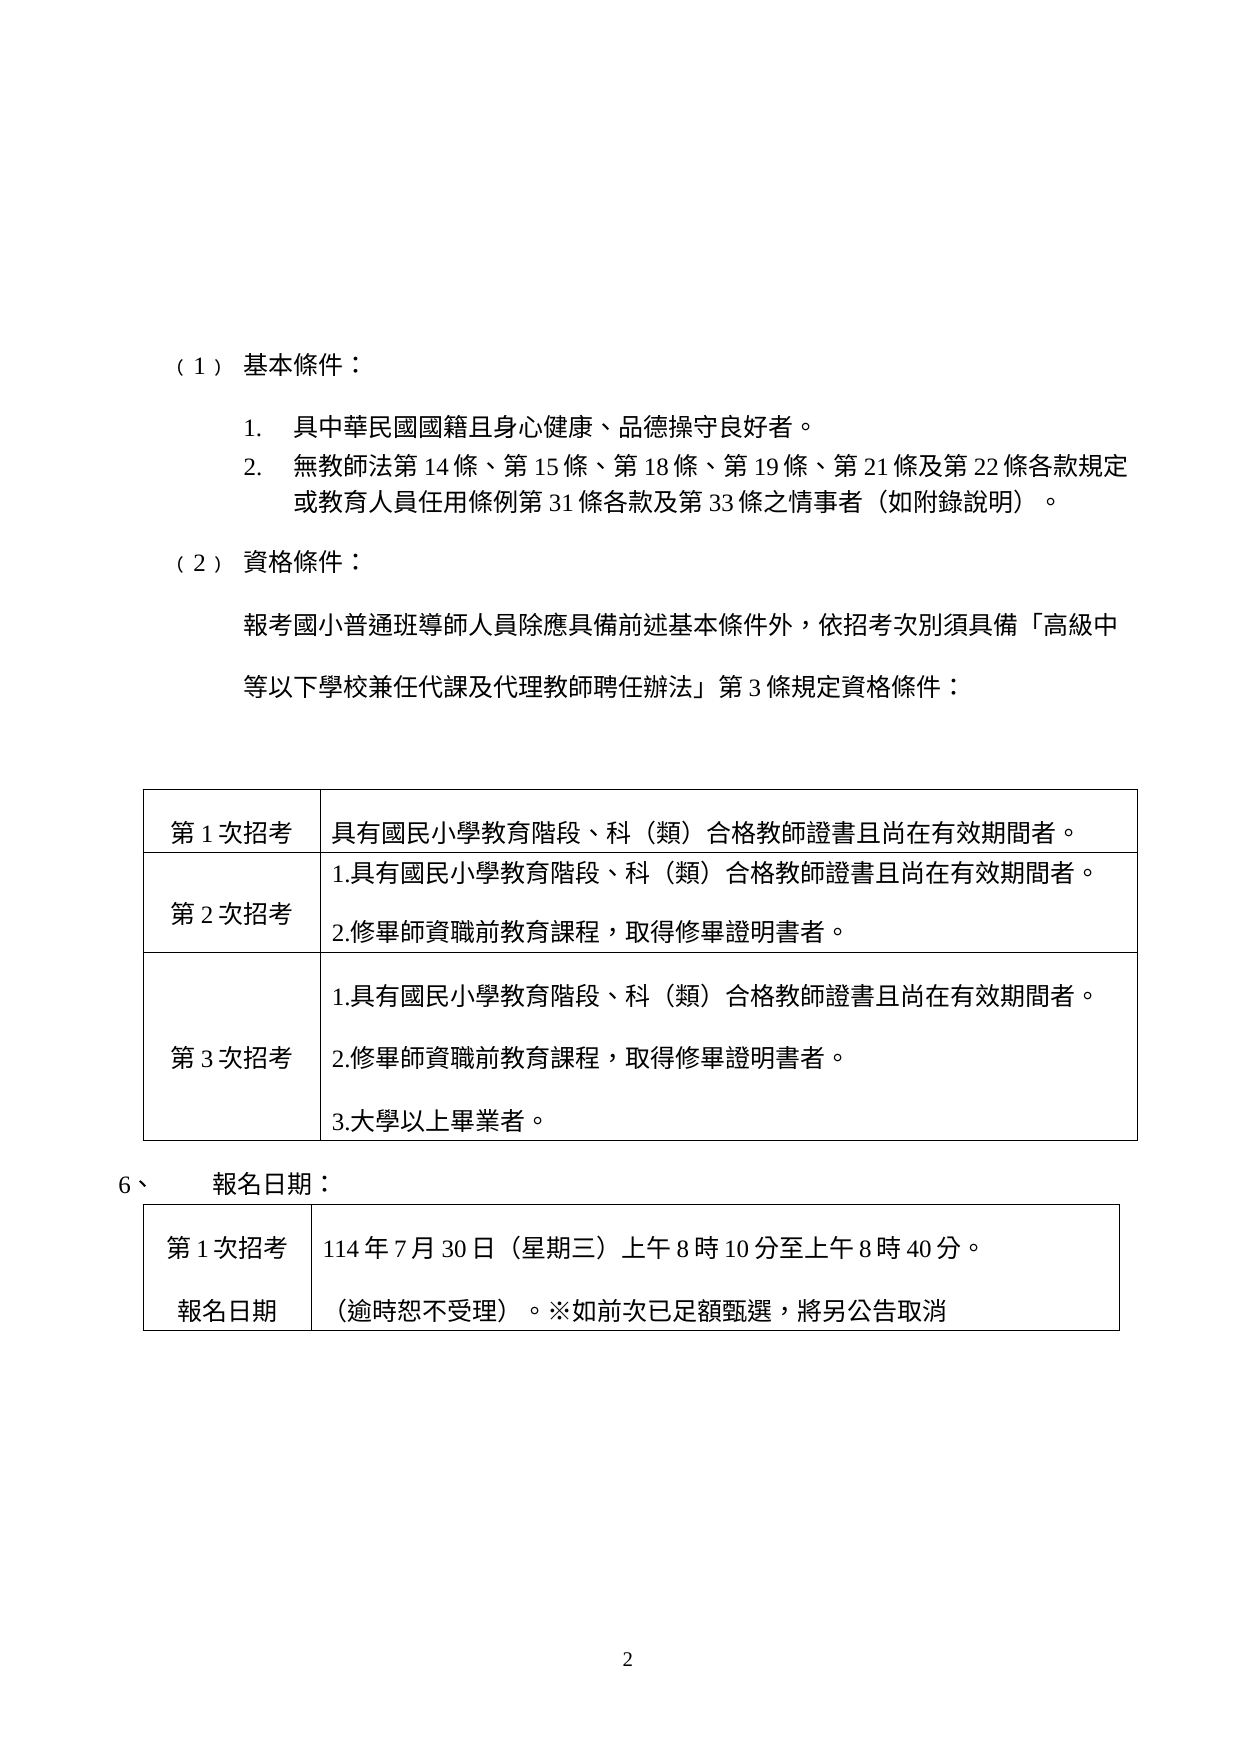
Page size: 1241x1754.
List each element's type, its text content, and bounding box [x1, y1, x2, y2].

list 無教師法第14條、第15條、第18條、第19條、第21條及第22條各款規定或教育人員任用條例第31條各款及第33條之情事者（如附錄說明）。 [243, 447, 1137, 519]
list 基本條件： [168, 322, 1137, 384]
text 報考國小普通班導師人員除應具備前述基本條件外，依招考次別須具備「高級中等以下學校兼任代課及代理教師聘任辦法」第3條規定資格條件： [243, 582, 1137, 707]
table_cell 1.具有國民小學教育階段、科（類）合格教師證書且尚在有效期間者。 2.修畢師資職前教育課程，取得修畢證明書者。 [321, 853, 1137, 952]
list 具中華民國國籍且身心健康、品德操守良好者。 [243, 384, 1137, 447]
table_header 第1次招考 [144, 790, 320, 852]
table_header 第1次招考 報名日期 [144, 1205, 311, 1330]
table_cell 第3次招考 [144, 953, 320, 1140]
table_header 具有國民小學教育階段、科（類）合格教師證書且尚在有效期間者。 [321, 790, 1137, 852]
table_cell 1.具有國民小學教育階段、科（類）合格教師證書且尚在有效期間者。 2.修畢師資職前教育課程，取得修畢證明書者。 3.大學以上畢業者。 [321, 953, 1137, 1140]
list 資格條件： [168, 519, 1137, 582]
table_cell 第2次招考 [144, 853, 320, 952]
table_header 114年7月30日（星期三）上午8時10分至上午8時40分。 （逾時恕不受理）。※如前次已足額甄選，將另公告取消 [312, 1205, 1119, 1330]
list 報名日期： [118, 1141, 1137, 1204]
